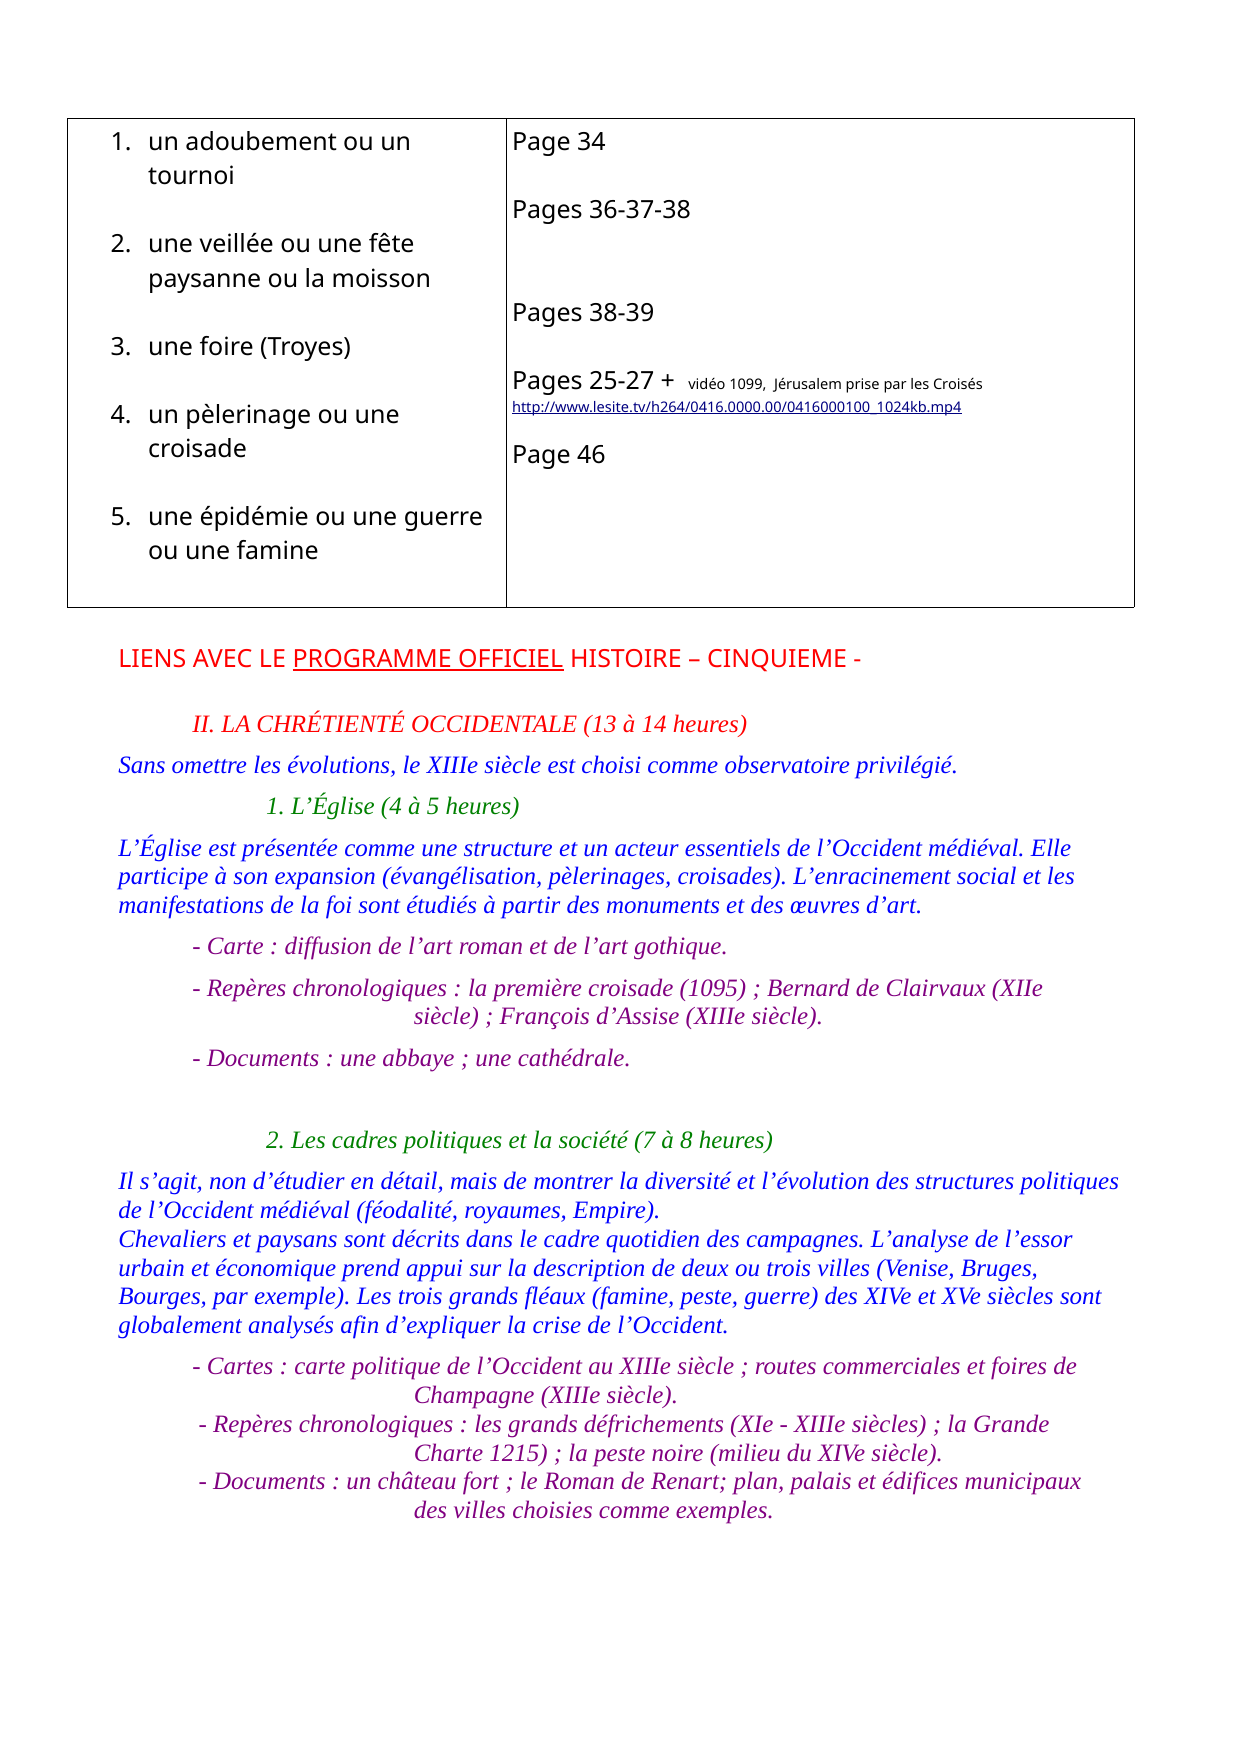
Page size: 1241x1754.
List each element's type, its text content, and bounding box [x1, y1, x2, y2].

text II. LA CHRÉTIENTÉ OCCIDENTALE (13 à 14 heures) [118, 709, 1122, 738]
text 1. L’Église (4 à 5 heures) [118, 791, 1122, 820]
text Il s’agit, non d’étudier en détail, mais de montrer la diversité et l’évolution des structures politiques de l’Occident médiéval (féodalité, royaumes, Empire). Chevaliers et paysans sont décrits dans le cadre quotidien des campagnes. L’analyse de l’essor urbain et économique prend appui sur la description de deux ou trois villes (Venise, Bruges, Bourges, par exemple). Les trois grands fléaux (famine, peste, guerre) des XIVe et XVe siècles sont globalement analysés afin d’expliquer la crise de l’Occident. [118, 1166, 1122, 1339]
table_cell 5 moments imposés : un adoubement ou un tournoi une veillée ou une fête paysanne ou la moisson une foire (Troyes) un pèlerinage ou une croisade une épidémie ou une guerre ou une famine [68, 119, 506, 607]
text Sans omettre les évolutions, le XIIIe siècle est choisi comme observatoire privilégié. [118, 750, 1122, 779]
text LIENS AVEC LE PROGRAMME OFFICIEL HISTOIRE – CINQUIEME - [118, 641, 1122, 675]
text L’Église est présentée comme une structure et un acteur essentiels de l’Occident médiéval. Elle participe à son expansion (évangélisation, pèlerinages, croisades). L’enracinement social et les manifestations de la foi sont étudiés à partir des monuments et des œuvres d’art. [118, 833, 1122, 919]
text - Carte : diffusion de l’art roman et de l’art gothique. [118, 931, 1122, 960]
text - Cartes : carte politique de l’Occident au XIIIe siècle ; routes commerciales et foires de Champagne (XIIIe siècle). - Repères chronologiques : les grands défrichements (XIe - XIIIe siècles) ; la Grande Charte 1215) ; la peste noire (milieu du XIVe siècle). - Documents : un château fort ; le Roman de Renart; plan, palais et édifices municipaux des villes choisies comme exemples. [118, 1351, 1122, 1524]
text - Documents : une abbaye ; une cathédrale. [118, 1043, 1122, 1071]
text 2. Les cadres politiques et la société (7 à 8 heures) [118, 1125, 1122, 1154]
text - Repères chronologiques : la première croisade (1095) ; Bernard de Clairvaux (XIIe siècle) ; François d’Assise (XIIIe siècle). [118, 973, 1122, 1030]
table_cell Page 34 Pages 36-37-38 Pages 38-39 Pages 25-27 + vidéo 1099, Jérusalem prise par les Croisés http://www.lesite.tv/h264/0416.0000.00/0416000100_1024kb.mp4 Page 46 [507, 119, 1134, 607]
